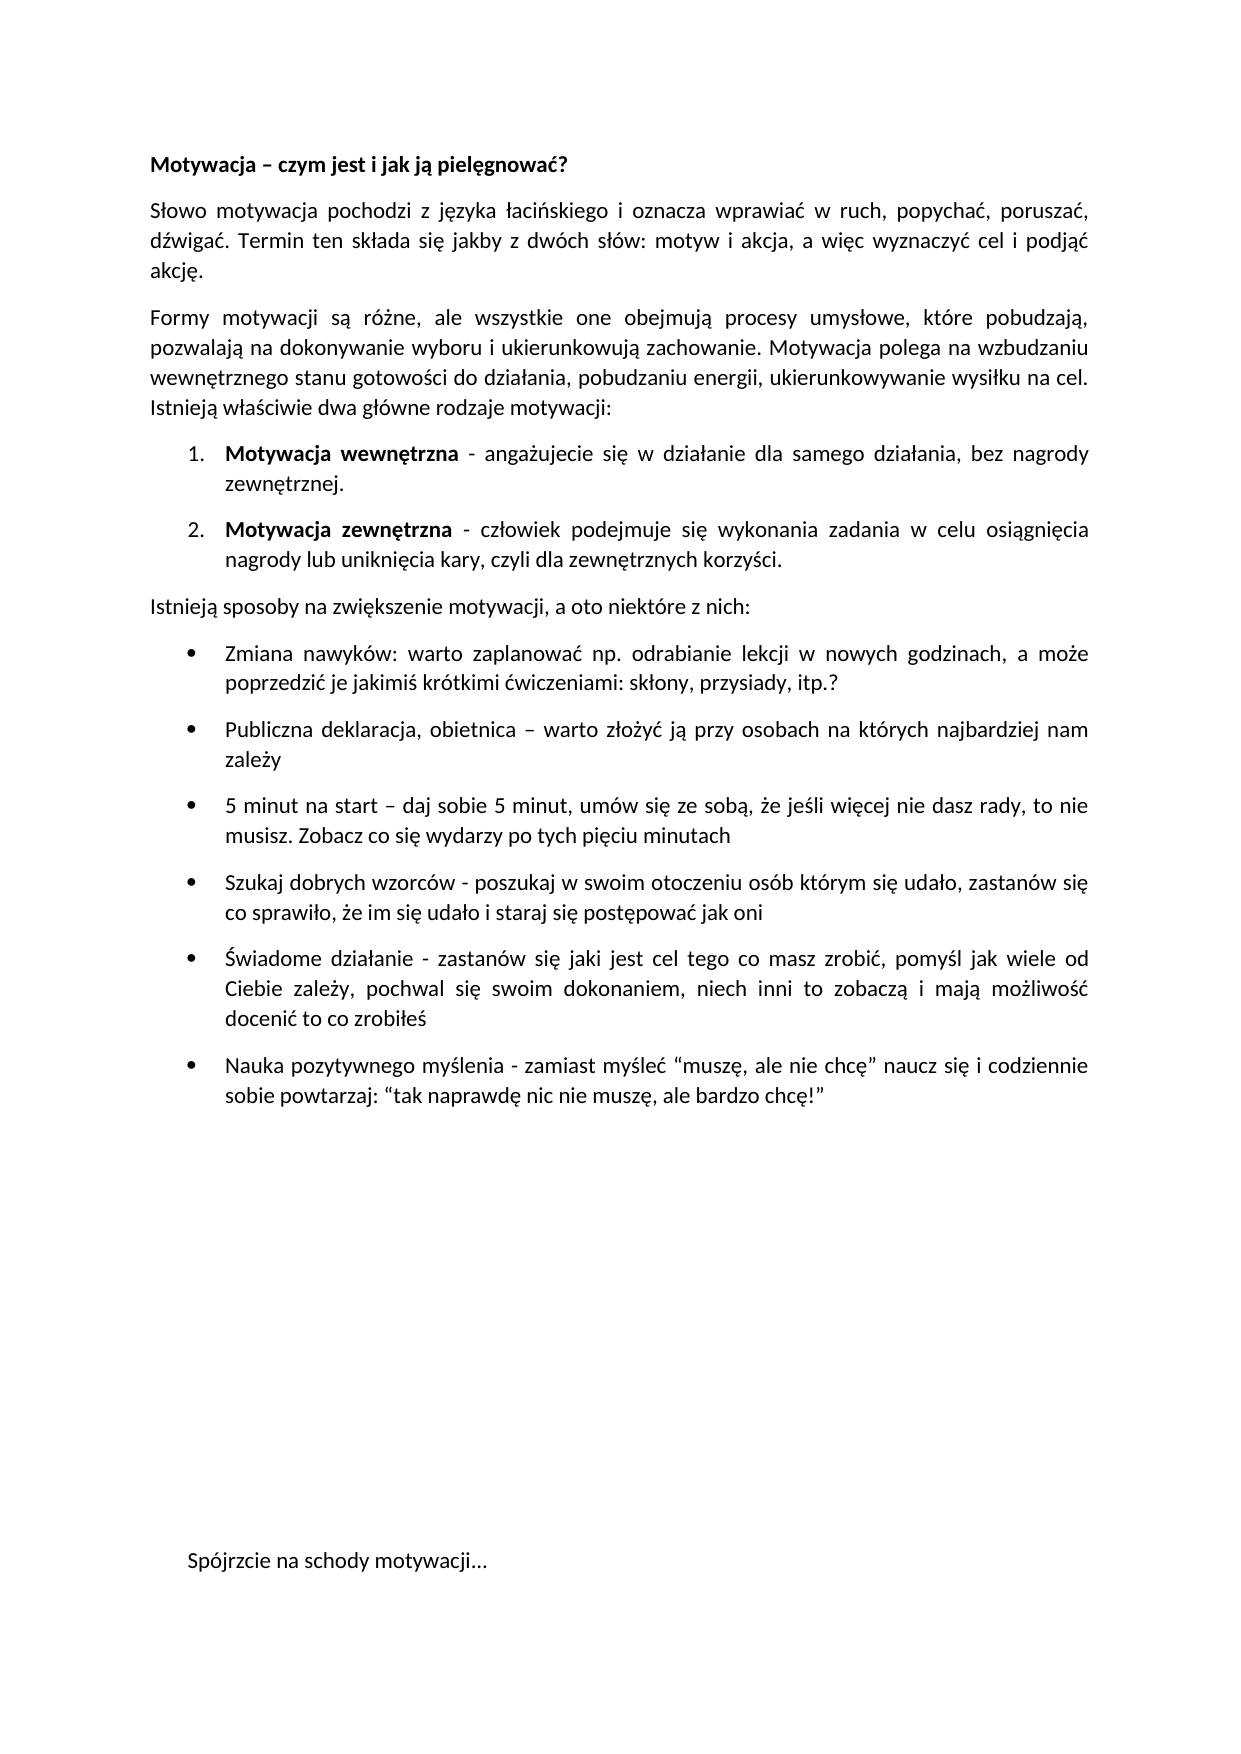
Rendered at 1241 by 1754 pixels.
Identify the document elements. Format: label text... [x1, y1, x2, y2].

list Szukaj dobrych wzorców - poszukaj w swoim otoczeniu osób którym się udało, zastanów się co sprawiło, że im się udało i staraj się postępować jak oni [187, 868, 1090, 926]
list Motywacja wewnętrzna - angażujecie się w działanie dla samego działania, bez nagrody zewnętrznej. [187, 439, 1090, 497]
list Motywacja zewnętrzna - człowiek podejmuje się wykonania zadania w celu osiągnięcia nagrody lub uniknięcia kary, czyli dla zewnętrznych korzyści. [187, 516, 1090, 573]
text Spójrzcie na schody motywacji... [187, 1546, 1090, 1574]
list Zmiana nawyków: warto zaplanować np. odrabianie lekcji w nowych godzinach, a może poprzedzić je jakimiś krótkimi ćwiczeniami: skłony, przysiady, itp.? [187, 639, 1090, 697]
list Świadome działanie - zastanów się jaki jest cel tego co masz zrobić, pomyśl jak wiele od Ciebie zależy, pochwal się swoim dokonaniem, niech inni to zobaczą i mają możliwość docenić to co zrobiłeś [187, 944, 1090, 1032]
list 5 minut na start – daj sobie 5 minut, umów się ze sobą, że jeśli więcej nie dasz rady, to nie musisz. Zobacz co się wydarzy po tych pięciu minutach [187, 792, 1090, 849]
text Słowo motywacja pochodzi z języka łacińskiego i oznacza wprawiać w ruch, popychać, poruszać, dźwigać. Termin ten składa się jakby z dwóch słów: motyw i akcja, a więc wyznaczyć cel i podjąć akcję. [150, 197, 1090, 284]
list Nauka pozytywnego myślenia - zamiast myśleć “muszę, ale nie chcę” naucz się i codziennie sobie powtarzaj: “tak naprawdę nic nie muszę, ale bardzo chcę!” [187, 1051, 1090, 1109]
text Formy motywacji są różne, ale wszystkie one obejmują procesy umysłowe, które pobudzają, pozwalają na dokonywanie wyboru i ukierunkowują zachowanie. Motywacja polega na wzbudzaniu wewnętrznego stanu gotowości do działania, pobudzaniu energii, ukierunkowywanie wysiłku na cel. Istnieją właściwie dwa główne rodzaje motywacji: [150, 303, 1090, 421]
text Istnieją sposoby na zwiększenie motywacji, a oto niektóre z nich: [150, 592, 1090, 620]
text Motywacja – czym jest i jak ją pielęgnować? [150, 150, 1090, 178]
list Publiczna deklaracja, obietnica – warto złożyć ją przy osobach na których najbardziej nam zależy [187, 715, 1090, 773]
